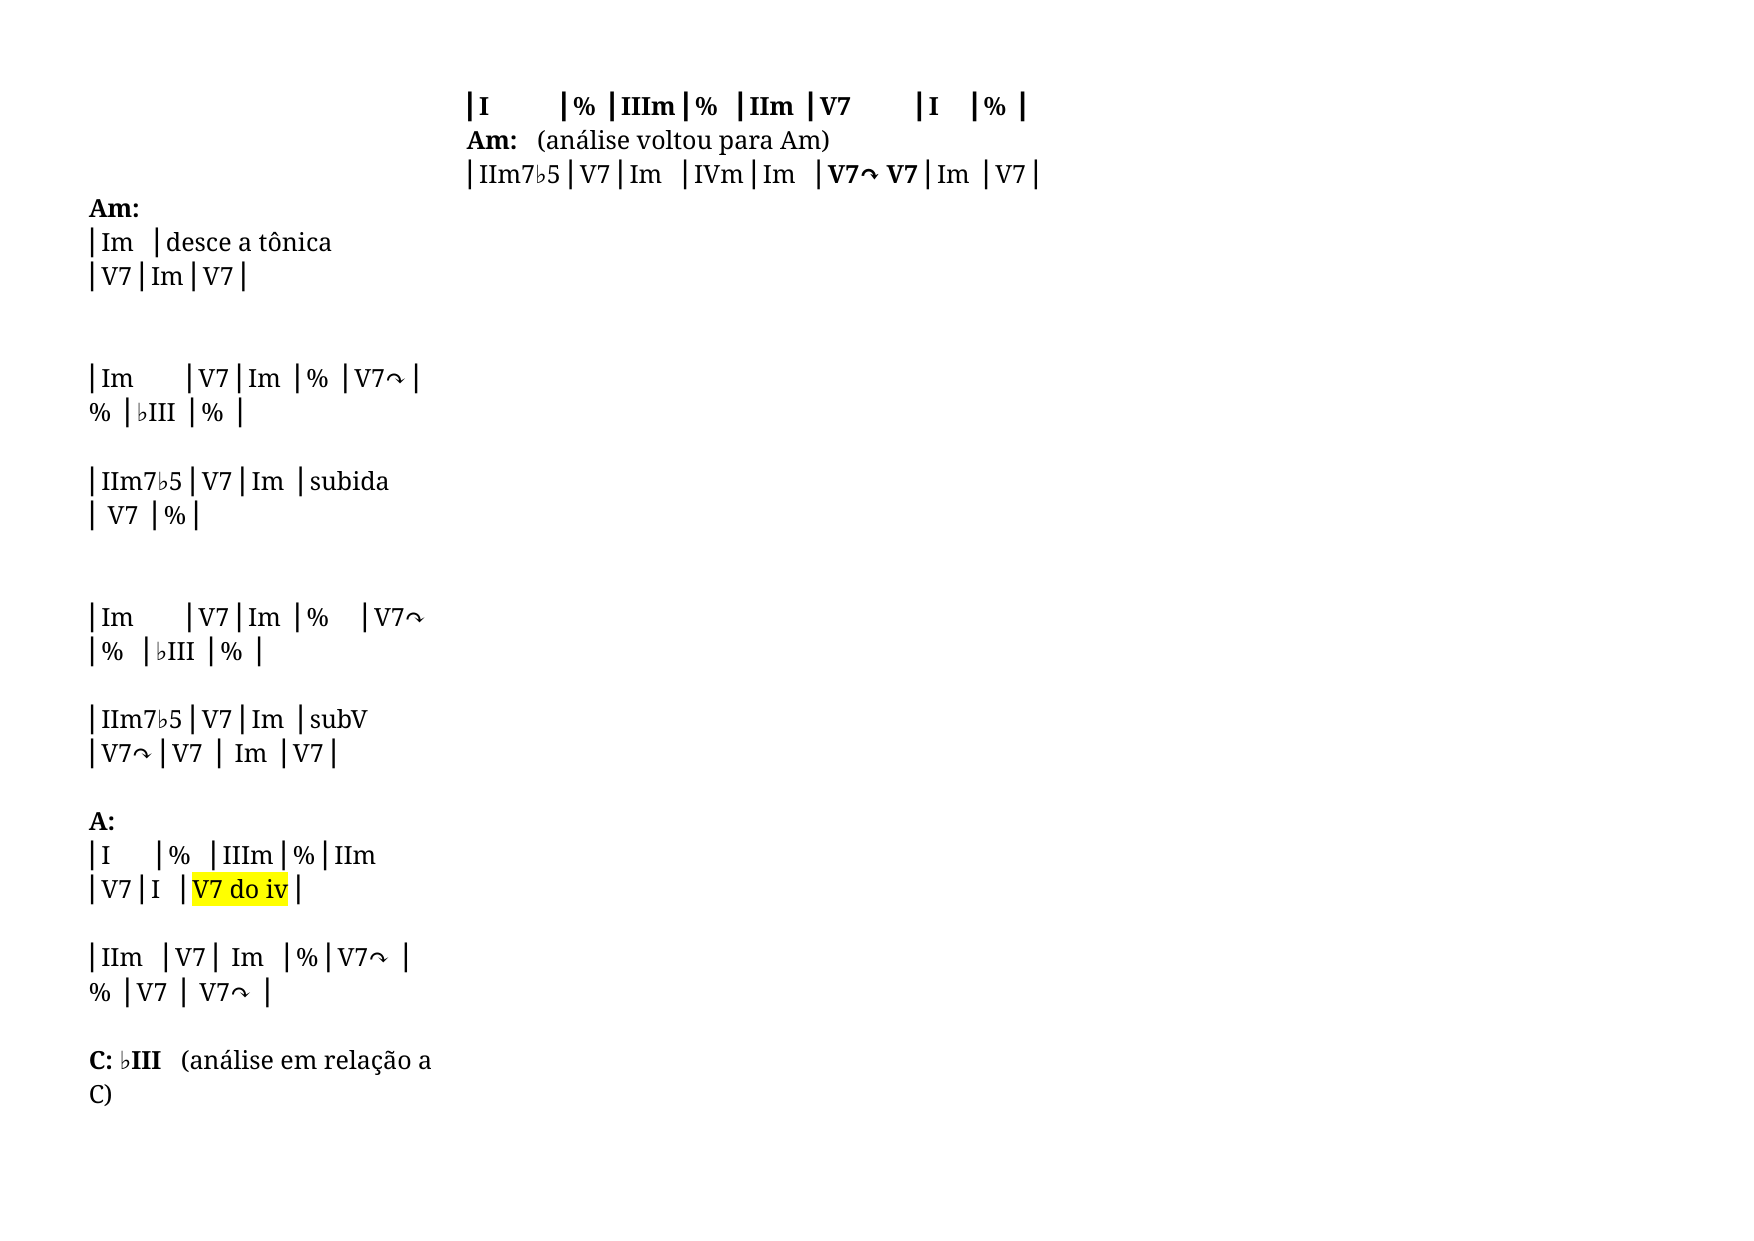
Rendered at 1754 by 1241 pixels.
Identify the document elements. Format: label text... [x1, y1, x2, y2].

text C: ♭III (análise em relação a C) [88, 1042, 437, 1110]
text ⎜IIm ⎜V7 ⎜ Im ⎜% ⎜V7↷ ⎜% ⎜V7 ⎜ V7↷ ⎜ [88, 940, 437, 1008]
text ⎜Im ⎜V7 ⎜Im ⎜% ⎜V7↷ ⎜ % ⎜♭III ⎜% ⎜ [88, 361, 437, 429]
text ⎜IIm7♭5 ⎜V7 ⎜Im ⎜subV ⎜V7↷ ⎜V7 ⎜ Im ⎜V7 ⎜ [88, 702, 437, 770]
text Am: (análise voltou para Am) [466, 123, 1051, 157]
text ⎜I ⎜% ⎜IIIm ⎜% ⎜IIm ⎜V7 ⎜I ⎜% ⎜ [466, 88, 1051, 123]
text ⎜I ⎜% ⎜IIIm ⎜% ⎜IIm ⎜V7 ⎜I ⎜V7 do iv ⎜ [88, 838, 437, 906]
text ⎜Im ⎜desce a tônica ⎜V7 ⎜Im ⎜V7 ⎜ [88, 225, 437, 293]
text A: [88, 804, 437, 838]
text Am: [88, 191, 437, 225]
text ⎜IIm7♭5 ⎜V7 ⎜Im ⎜subida ⎜ V7 ⎜% ⎜ [88, 463, 437, 531]
text ⎜IIm7♭5 ⎜V7 ⎜Im ⎜IVm ⎜Im ⎜V7↷ V7 ⎜Im ⎜V7 ⎜ [466, 157, 1051, 191]
text ⎜Im ⎜V7 ⎜Im ⎜% ⎜V7↷ ⎜% ⎜♭III ⎜% ⎜ [88, 599, 437, 668]
